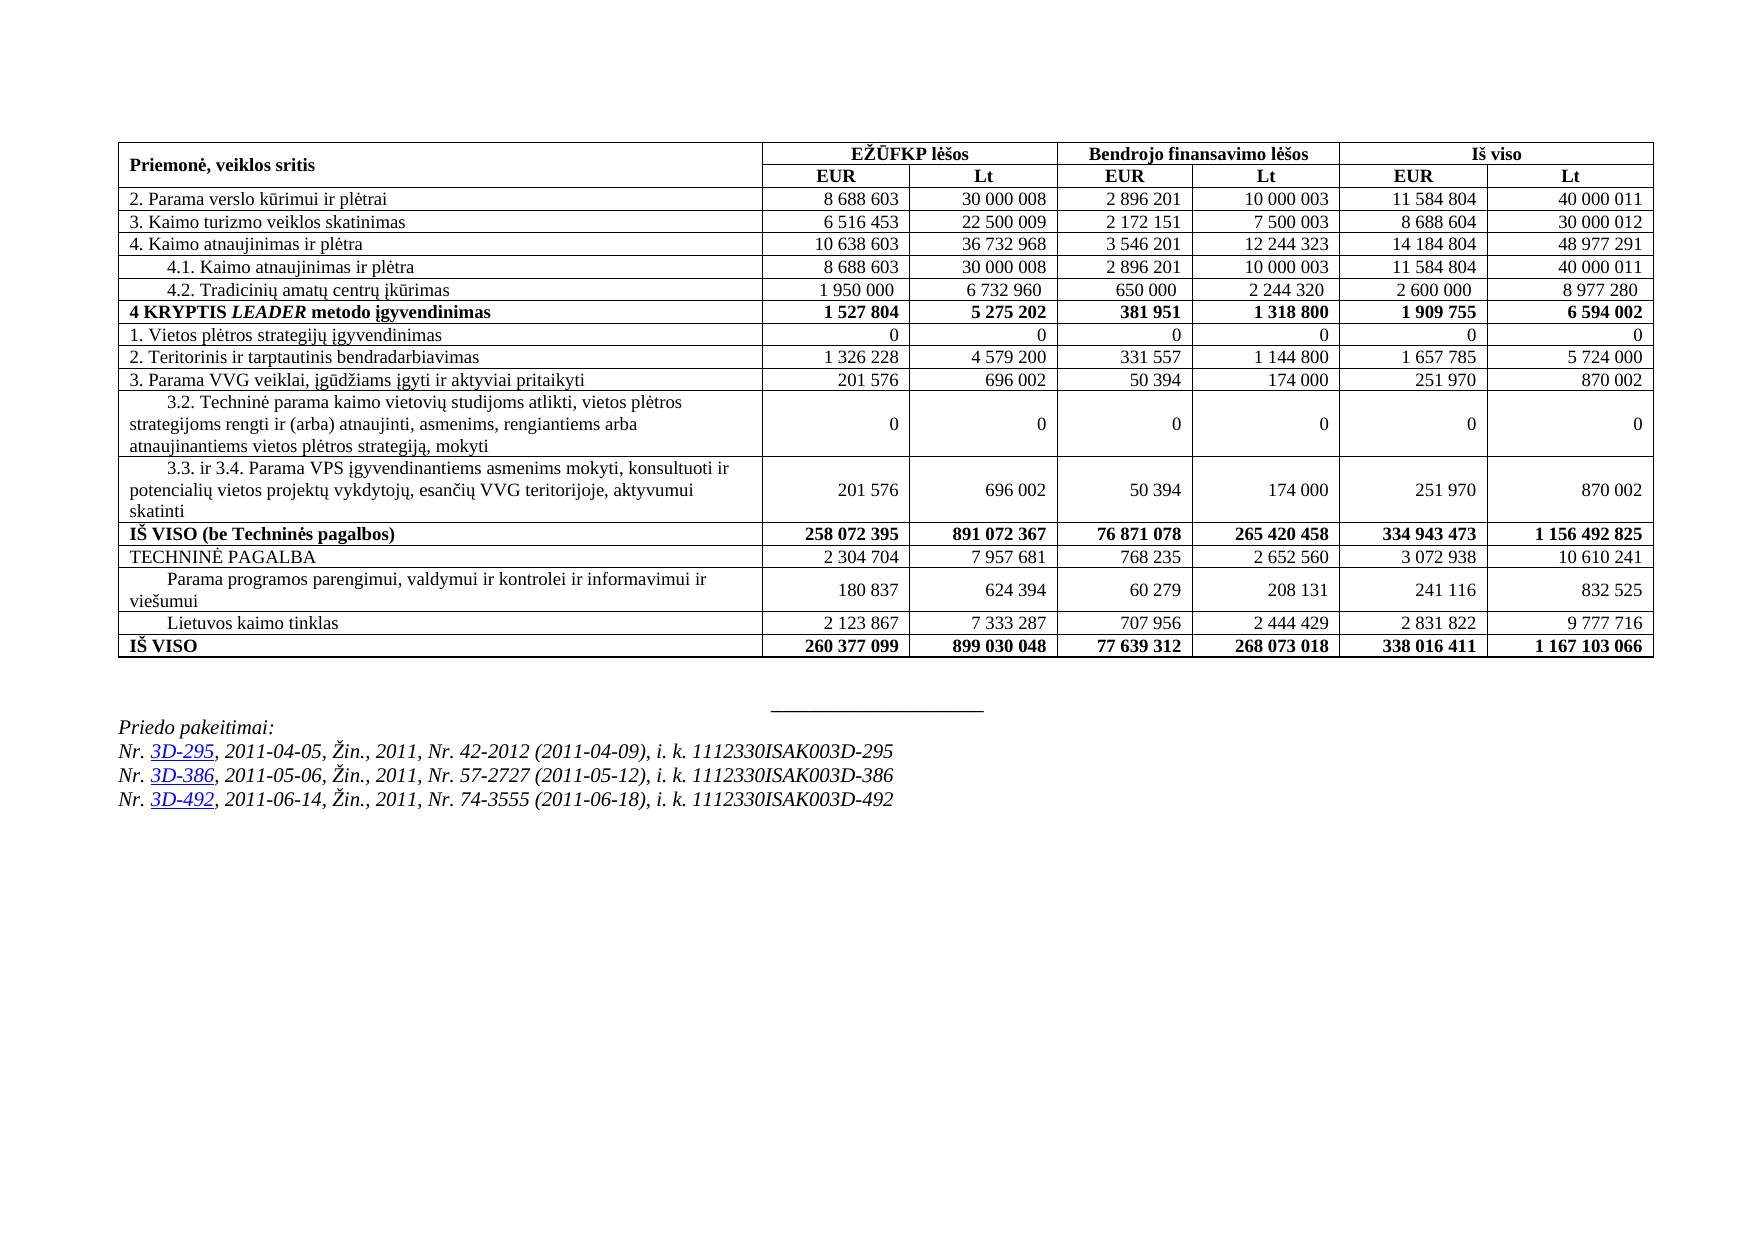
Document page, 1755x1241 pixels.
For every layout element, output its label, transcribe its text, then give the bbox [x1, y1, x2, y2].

table_cell 77 639 312 [1058, 635, 1192, 656]
table_cell 8 688 603 [763, 188, 909, 209]
table_cell 2. Teritorinis ir tarptautinis bendradarbiavimas [119, 346, 762, 368]
table_cell 5 724 000 [1488, 346, 1653, 368]
table_cell 0 [1058, 391, 1192, 456]
table_cell 208 131 [1193, 568, 1339, 611]
table_cell 3.3. ir 3.4. Parama VPS įgyvendinantiems asmenims mokyti, konsultuoti ir potencialių vietos projektų vykdytojų, esančių VVG teritorijoje, aktyvumui skatinti [119, 457, 762, 522]
table_cell 258 072 395 [763, 523, 909, 544]
table_cell 1 156 492 825 [1488, 523, 1653, 544]
table_cell Lt [1193, 165, 1339, 187]
table_cell 331 557 [1058, 346, 1192, 368]
table_cell 891 072 367 [910, 523, 1057, 544]
table_cell 7 333 287 [910, 612, 1057, 634]
table_cell 180 837 [763, 568, 909, 611]
table_cell 241 116 [1340, 568, 1487, 611]
table_cell 0 [910, 324, 1057, 345]
table_cell 50 394 [1058, 369, 1192, 390]
table_cell 338 016 411 [1340, 635, 1487, 656]
table_cell 40 000 011 [1488, 188, 1653, 209]
table_cell 870 002 [1488, 457, 1653, 522]
table_cell 174 000 [1193, 369, 1339, 390]
table_cell 2 244 320 [1193, 279, 1339, 300]
table_cell 11 584 804 [1340, 188, 1487, 209]
table_cell 7 957 681 [910, 546, 1057, 567]
table_cell 2 172 151 [1058, 211, 1192, 232]
table_cell Lt [910, 165, 1057, 187]
table_cell 8 977 280 [1488, 279, 1653, 300]
table_cell 2 652 560 [1193, 546, 1339, 567]
table_cell 1 326 228 [763, 346, 909, 368]
table_cell 768 235 [1058, 546, 1192, 567]
table_cell 174 000 [1193, 457, 1339, 522]
table_cell 0 [763, 324, 909, 345]
table_cell 1 527 804 [763, 301, 909, 323]
table_cell 624 394 [910, 568, 1057, 611]
table_cell 334 943 473 [1340, 523, 1487, 544]
table_cell 3. Parama VVG veiklai, įgūdžiams įgyti ir aktyviai pritaikyti [119, 369, 762, 390]
table_cell 650 000 [1058, 279, 1192, 300]
table_cell 251 970 [1340, 369, 1487, 390]
table_cell 260 377 099 [763, 635, 909, 656]
table_cell 1 318 800 [1193, 301, 1339, 323]
table_header Priemonė, veiklos sritis [119, 143, 762, 187]
table_cell 2 304 704 [763, 546, 909, 567]
table_cell 201 576 [763, 457, 909, 522]
table_cell 6 732 960 [910, 279, 1057, 300]
table_cell EUR [1058, 165, 1192, 187]
table_cell 2 831 822 [1340, 612, 1487, 634]
table_cell 12 244 323 [1193, 233, 1339, 255]
table_cell 201 576 [763, 369, 909, 390]
table_cell 3 072 938 [1340, 546, 1487, 567]
table_cell 22 500 009 [910, 211, 1057, 232]
text Nr. 3D-295, 2011-04-05, Žin., 2011, Nr. 42-2012 (2011-04-09), i. k. 1112330ISAK003D-295 [118, 739, 1636, 763]
table_cell 6 594 002 [1488, 301, 1653, 323]
table_cell 7 500 003 [1193, 211, 1339, 232]
table_cell 4.1. Kaimo atnaujinimas ir plėtra [119, 256, 762, 277]
table_cell 0 [763, 391, 909, 456]
table_cell 4 579 200 [910, 346, 1057, 368]
table_cell EUR [763, 165, 909, 187]
table_cell IŠ VISO (be Techninės pagalbos) [119, 523, 762, 544]
table_cell 832 525 [1488, 568, 1653, 611]
table_cell 1 144 800 [1193, 346, 1339, 368]
table_cell 4 KRYPTIS LEADER metodo įgyvendinimas [119, 301, 762, 323]
table_header Iš viso [1340, 143, 1653, 164]
table_cell 707 956 [1058, 612, 1192, 634]
text Nr. 3D-492, 2011-06-14, Žin., 2011, Nr. 74-3555 (2011-06-18), i. k. 1112330ISAK003D-492 [118, 787, 1636, 811]
table_cell 899 030 048 [910, 635, 1057, 656]
table_cell 40 000 011 [1488, 256, 1653, 277]
text _________________ [118, 686, 1636, 715]
table_cell 0 [1193, 324, 1339, 345]
table_cell 10 610 241 [1488, 546, 1653, 567]
table_cell Lt [1488, 165, 1653, 187]
table_cell 2 896 201 [1058, 188, 1192, 209]
table_cell 30 000 008 [910, 256, 1057, 277]
table_cell 9 777 716 [1488, 612, 1653, 634]
table_cell 0 [1488, 324, 1653, 345]
table_cell 0 [910, 391, 1057, 456]
table_cell 381 951 [1058, 301, 1192, 323]
table_cell 30 000 012 [1488, 211, 1653, 232]
table_cell 696 002 [910, 457, 1057, 522]
table_cell 14 184 804 [1340, 233, 1487, 255]
table_cell 1 657 785 [1340, 346, 1487, 368]
table_header Bendrojo finansavimo lėšos [1058, 143, 1339, 164]
table_cell 50 394 [1058, 457, 1192, 522]
table_cell 0 [1340, 391, 1487, 456]
table_cell 8 688 604 [1340, 211, 1487, 232]
table_cell 4. Kaimo atnaujinimas ir plėtra [119, 233, 762, 255]
table_cell 3.2. Techninė parama kaimo vietovių studijoms atlikti, vietos plėtros strategijoms rengti ir (arba) atnaujinti, asmenims, rengiantiems arba atnaujinantiems vietos plėtros strategiją, mokyti [119, 391, 762, 456]
table_cell 36 732 968 [910, 233, 1057, 255]
table_cell 11 584 804 [1340, 256, 1487, 277]
table_cell 10 000 003 [1193, 188, 1339, 209]
table_cell 48 977 291 [1488, 233, 1653, 255]
table_cell 1 950 000 [763, 279, 909, 300]
table_cell 0 [1193, 391, 1339, 456]
table_cell 6 516 453 [763, 211, 909, 232]
table_cell 1 909 755 [1340, 301, 1487, 323]
table_cell 2. Parama verslo kūrimui ir plėtrai [119, 188, 762, 209]
table_cell 265 420 458 [1193, 523, 1339, 544]
table_cell 268 073 018 [1193, 635, 1339, 656]
table_cell 1 167 103 066 [1488, 635, 1653, 656]
table_cell 3. Kaimo turizmo veiklos skatinimas [119, 211, 762, 232]
table_cell 2 600 000 [1340, 279, 1487, 300]
table_cell EUR [1340, 165, 1487, 187]
table_cell Lietuvos kaimo tinklas [119, 612, 762, 634]
table_header EŽŪFKP lėšos [763, 143, 1057, 164]
table_cell 0 [1488, 391, 1653, 456]
table_cell 0 [1058, 324, 1192, 345]
table_cell Parama programos parengimui, valdymui ir kontrolei ir informavimui ir viešumui [119, 568, 762, 611]
table_cell 10 638 603 [763, 233, 909, 255]
table_cell 251 970 [1340, 457, 1487, 522]
table_cell TECHNINĖ PAGALBA [119, 546, 762, 567]
table_cell 0 [1340, 324, 1487, 345]
table_cell 10 000 003 [1193, 256, 1339, 277]
table_cell 76 871 078 [1058, 523, 1192, 544]
table_cell 696 002 [910, 369, 1057, 390]
text Priedo pakeitimai: [118, 715, 1636, 739]
table_cell 60 279 [1058, 568, 1192, 611]
table_cell 2 123 867 [763, 612, 909, 634]
table_cell 1. Vietos plėtros strategijų įgyvendinimas [119, 324, 762, 345]
table_cell 2 444 429 [1193, 612, 1339, 634]
table_cell 8 688 603 [763, 256, 909, 277]
table_cell IŠ VISO [119, 635, 762, 656]
table_cell 30 000 008 [910, 188, 1057, 209]
table_cell 3 546 201 [1058, 233, 1192, 255]
table_cell 2 896 201 [1058, 256, 1192, 277]
text Nr. 3D-386, 2011-05-06, Žin., 2011, Nr. 57-2727 (2011-05-12), i. k. 1112330ISAK003D-386 [118, 763, 1636, 787]
table_cell 5 275 202 [910, 301, 1057, 323]
table_cell 4.2. Tradicinių amatų centrų įkūrimas [119, 279, 762, 300]
table_cell 870 002 [1488, 369, 1653, 390]
